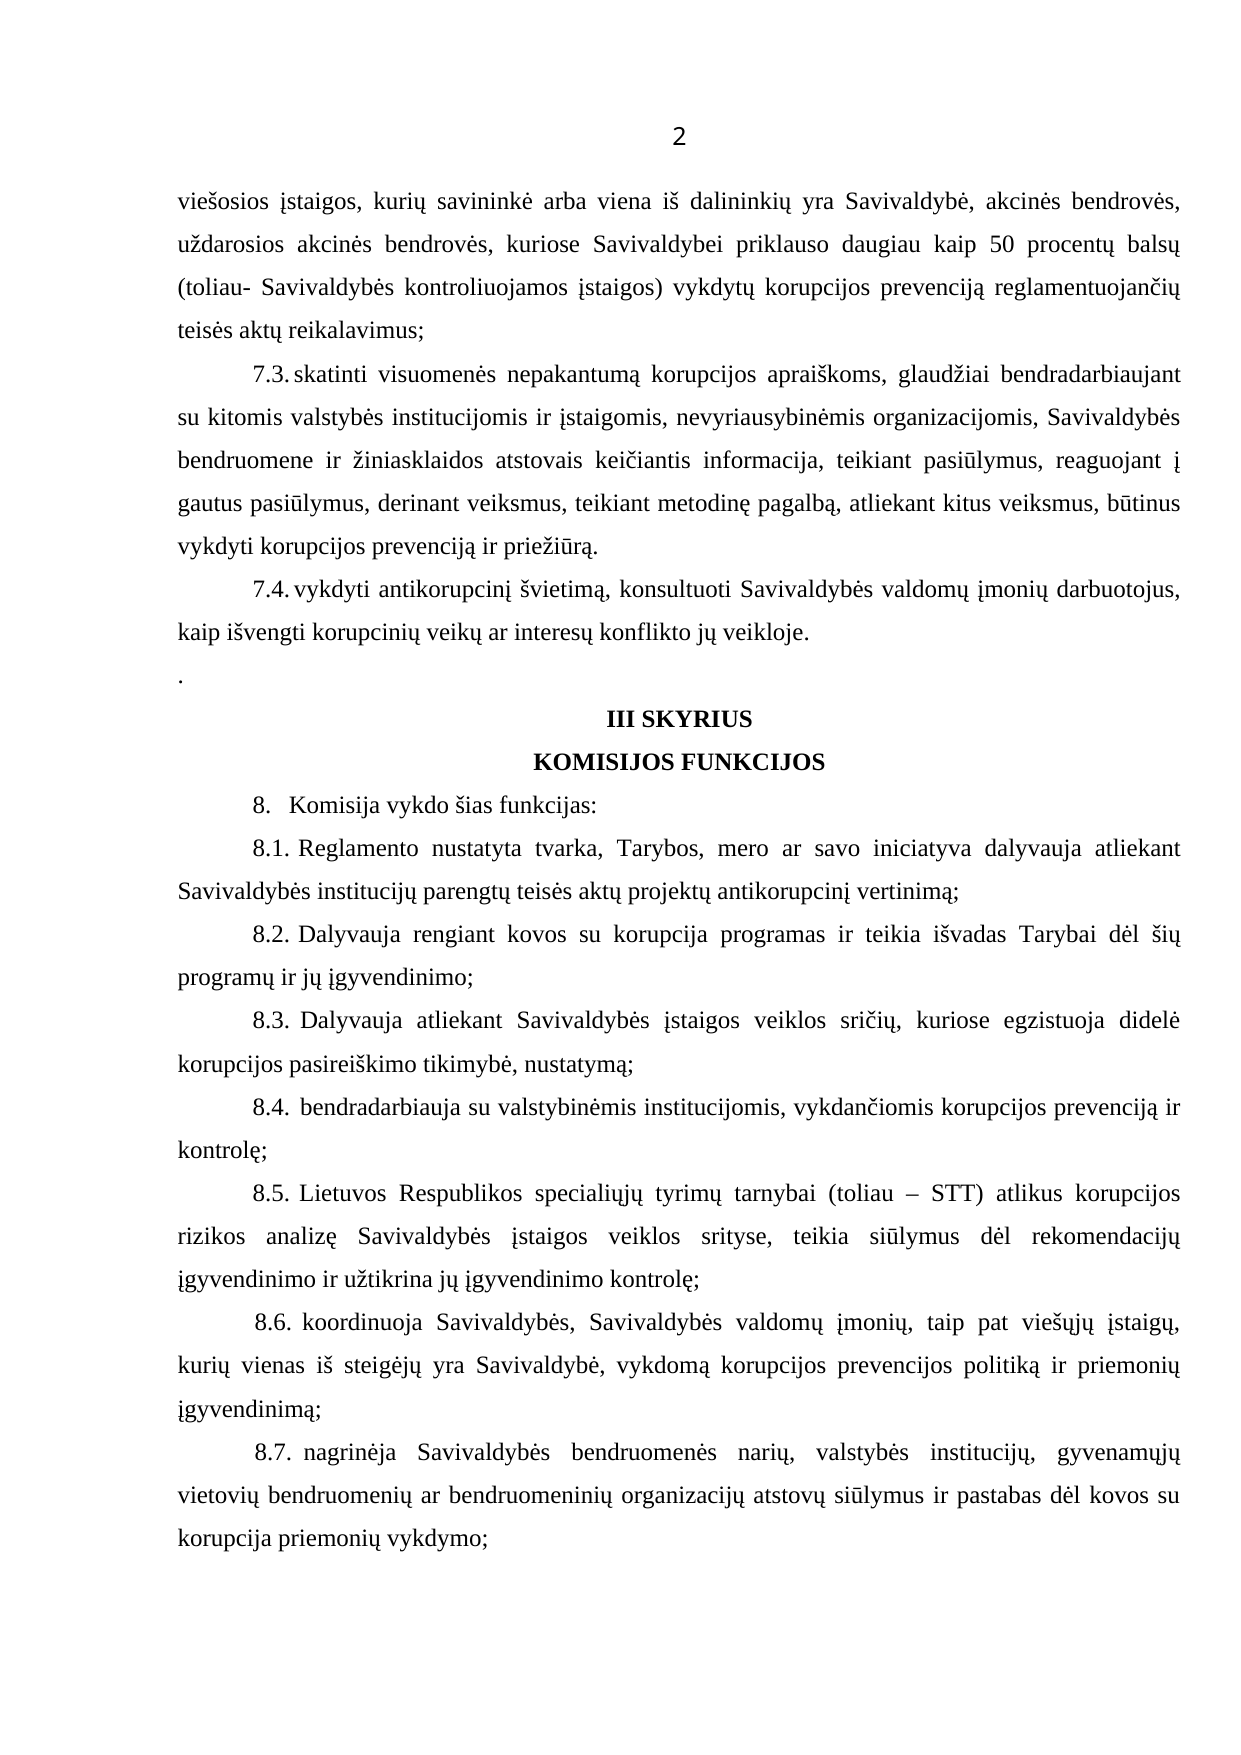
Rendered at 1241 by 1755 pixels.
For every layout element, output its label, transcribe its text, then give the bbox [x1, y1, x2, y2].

text 8.7. nagrinėja Savivaldybės bendruomenės narių, valstybės institucijų, gyvenamųjų vietovių bendruomenių ar bendruomeninių organizacijų atstovų siūlymus ir pastabas dėl kovos su korupcija priemonių vykdymo; [177, 1437, 1181, 1552]
text viešosios įstaigos, kurių savininkė arba viena iš dalininkių yra Savivaldybė, akcinės bendrovės, uždarosios akcinės bendrovės, kuriose Savivaldybei priklauso daugiau kaip 50 procentų balsų (toliau- Savivaldybės kontroliuojamos įstaigos) vykdytų korupcijos prevenciją reglamentuojančių teisės aktų reikalavimus; [177, 186, 1181, 344]
text 8.6. koordinuoja Savivaldybės, Savivaldybės valdomų įmonių, taip pat viešųjų įstaigų, kurių vienas iš steigėjų yra Savivaldybė, vykdomą korupcijos prevencijos politiką ir priemonių įgyvendinimą; [177, 1307, 1181, 1422]
text 8.3. Dalyvauja atliekant Savivaldybės įstaigos veiklos sričių, kuriose egzistuoja didelė korupcijos pasireiškimo tikimybė, nustatymą; [177, 1006, 1181, 1077]
text 8.4. bendradarbiauja su valstybinėmis institucijomis, vykdančiomis korupcijos prevenciją ir kontrolę; [177, 1092, 1181, 1164]
text . [177, 661, 1181, 689]
text 7.4. vykdyti antikorupcinį švietimą, konsultuoti Savivaldybės valdomų įmonių darbuotojus, kaip išvengti korupcinių veikų ar interesų konflikto jų veikloje. [177, 574, 1181, 646]
text III SKYRIUS [177, 704, 1181, 732]
text 8. Komisija vykdo šias funkcijas: [177, 790, 1181, 819]
text 8.2. Dalyvauja rengiant kovos su korupcija programas ir teikia išvadas Tarybai dėl šių programų ir jų įgyvendinimo; [177, 919, 1181, 991]
text KOMISIJOS FUNKCIJOS [177, 747, 1181, 776]
text 7.3. skatinti visuomenės nepakantumą korupcijos apraiškoms, glaudžiai bendradarbiaujant su kitomis valstybės institucijomis ir įstaigomis, nevyriausybinėmis organizacijomis, Savivaldybės bendruomene ir žiniasklaidos atstovais keičiantis informacija, teikiant pasiūlymus, reaguojant į gautus pasiūlymus, derinant veiksmus, teikiant metodinę pagalbą, atliekant kitus veiksmus, būtinus vykdyti korupcijos prevenciją ir priežiūrą. [177, 359, 1181, 560]
text 8.1. Reglamento nustatyta tvarka, Tarybos, mero ar savo iniciatyva dalyvauja atliekant Savivaldybės institucijų parengtų teisės aktų projektų antikorupcinį vertinimą; [177, 833, 1181, 905]
text 8.5. Lietuvos Respublikos specialiųjų tyrimų tarnybai (toliau – STT) atlikus korupcijos rizikos analizę Savivaldybės įstaigos veiklos srityse, teikia siūlymus dėl rekomendacijų įgyvendinimo ir užtikrina jų įgyvendinimo kontrolę; [177, 1178, 1181, 1293]
